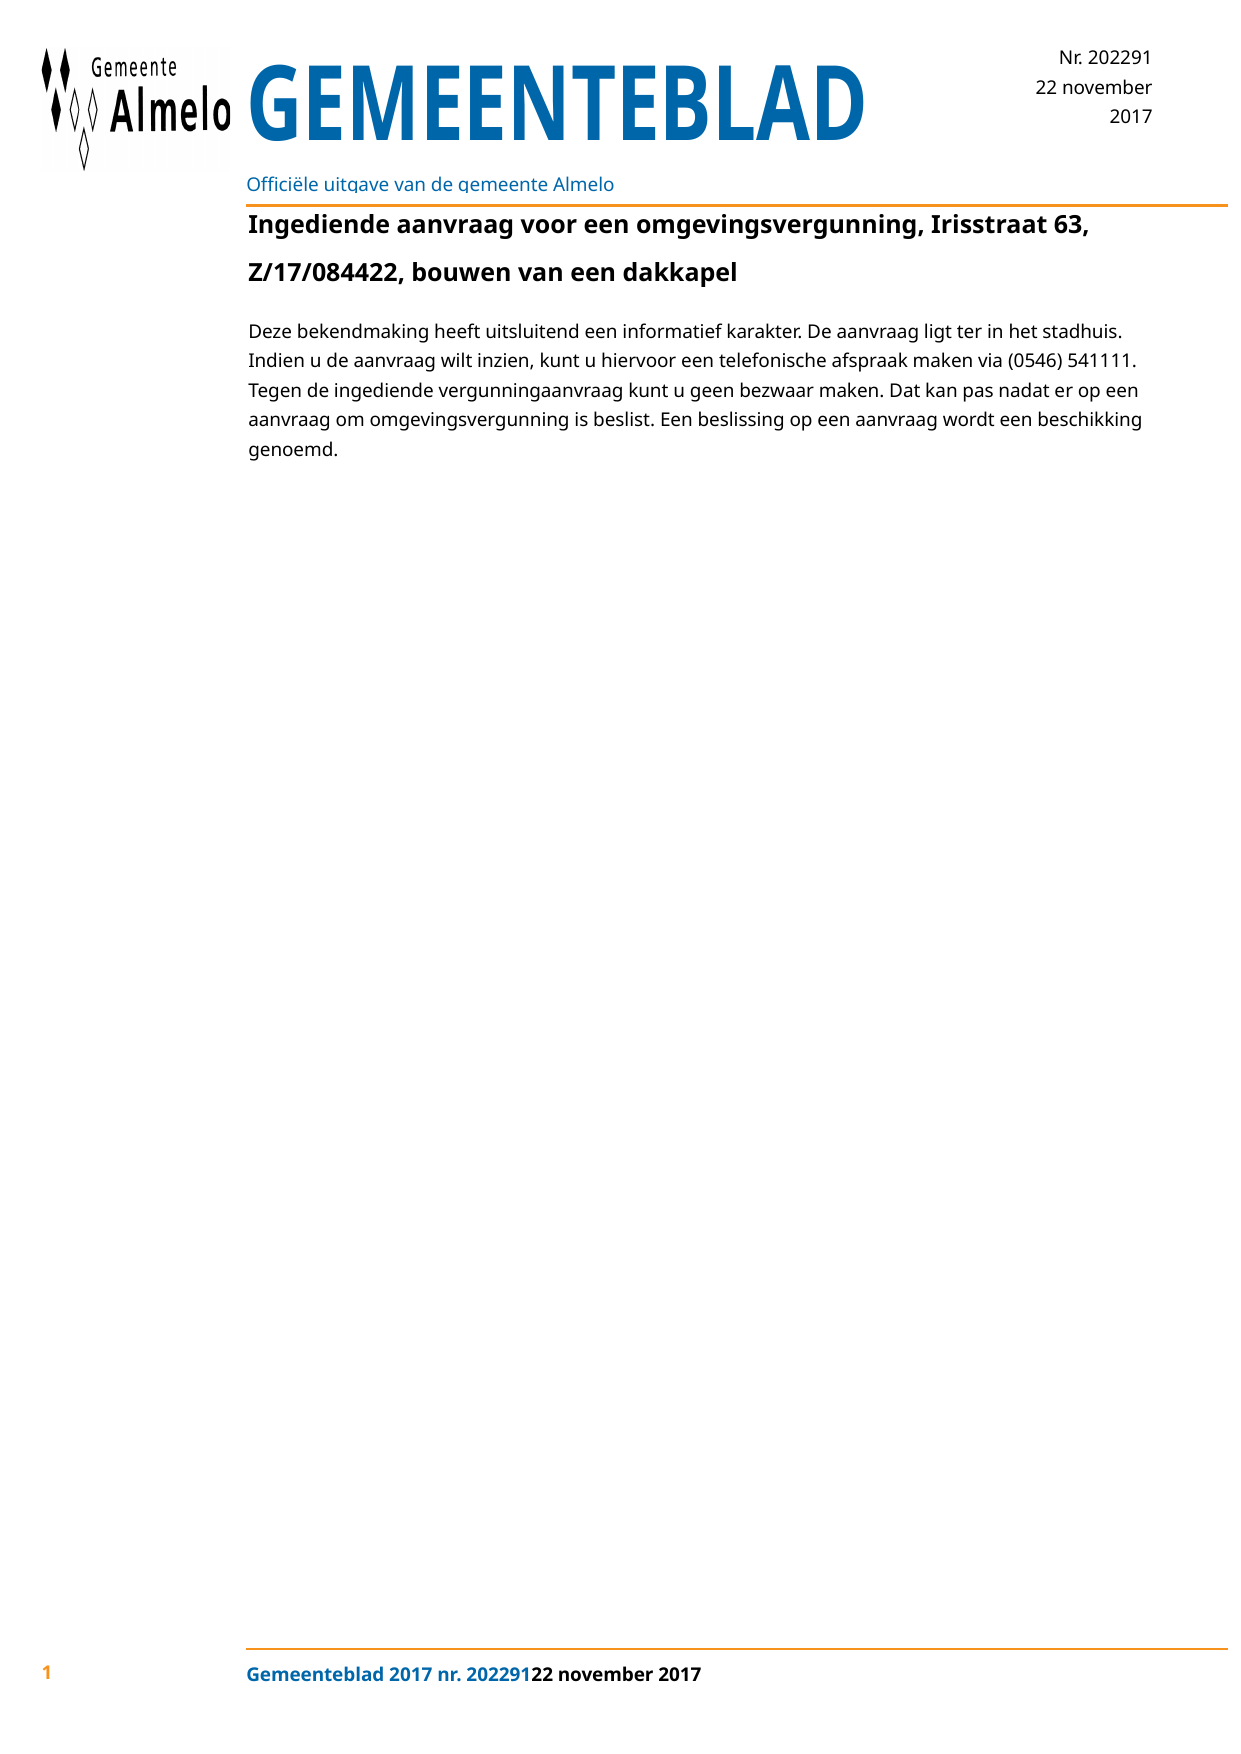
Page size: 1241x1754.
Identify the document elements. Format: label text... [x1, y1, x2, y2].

text Deze bekendmaking heeft uitsluitend een informatief karakter. De aanvraag ligt ter in het stadhuis. Indien u de aanvraag wilt inzien, kunt u hiervoor een telefonische afspraak maken via (0546) 541111. Tegen de ingediende vergunningaanvraag kunt u geen bezwaar maken. Dat kan pas nadat er op een aanvraag om omgevingsvergunning is beslist. Een beslissing op een aanvraag wordt een beschikking genoemd. [248, 318, 1152, 462]
text Ingediende aanvraag voor een omgevingsvergunning, Irisstraat 63, Z/17/084422, bouwen van een dakkapel [248, 207, 1152, 288]
picture [41, 47, 231, 172]
